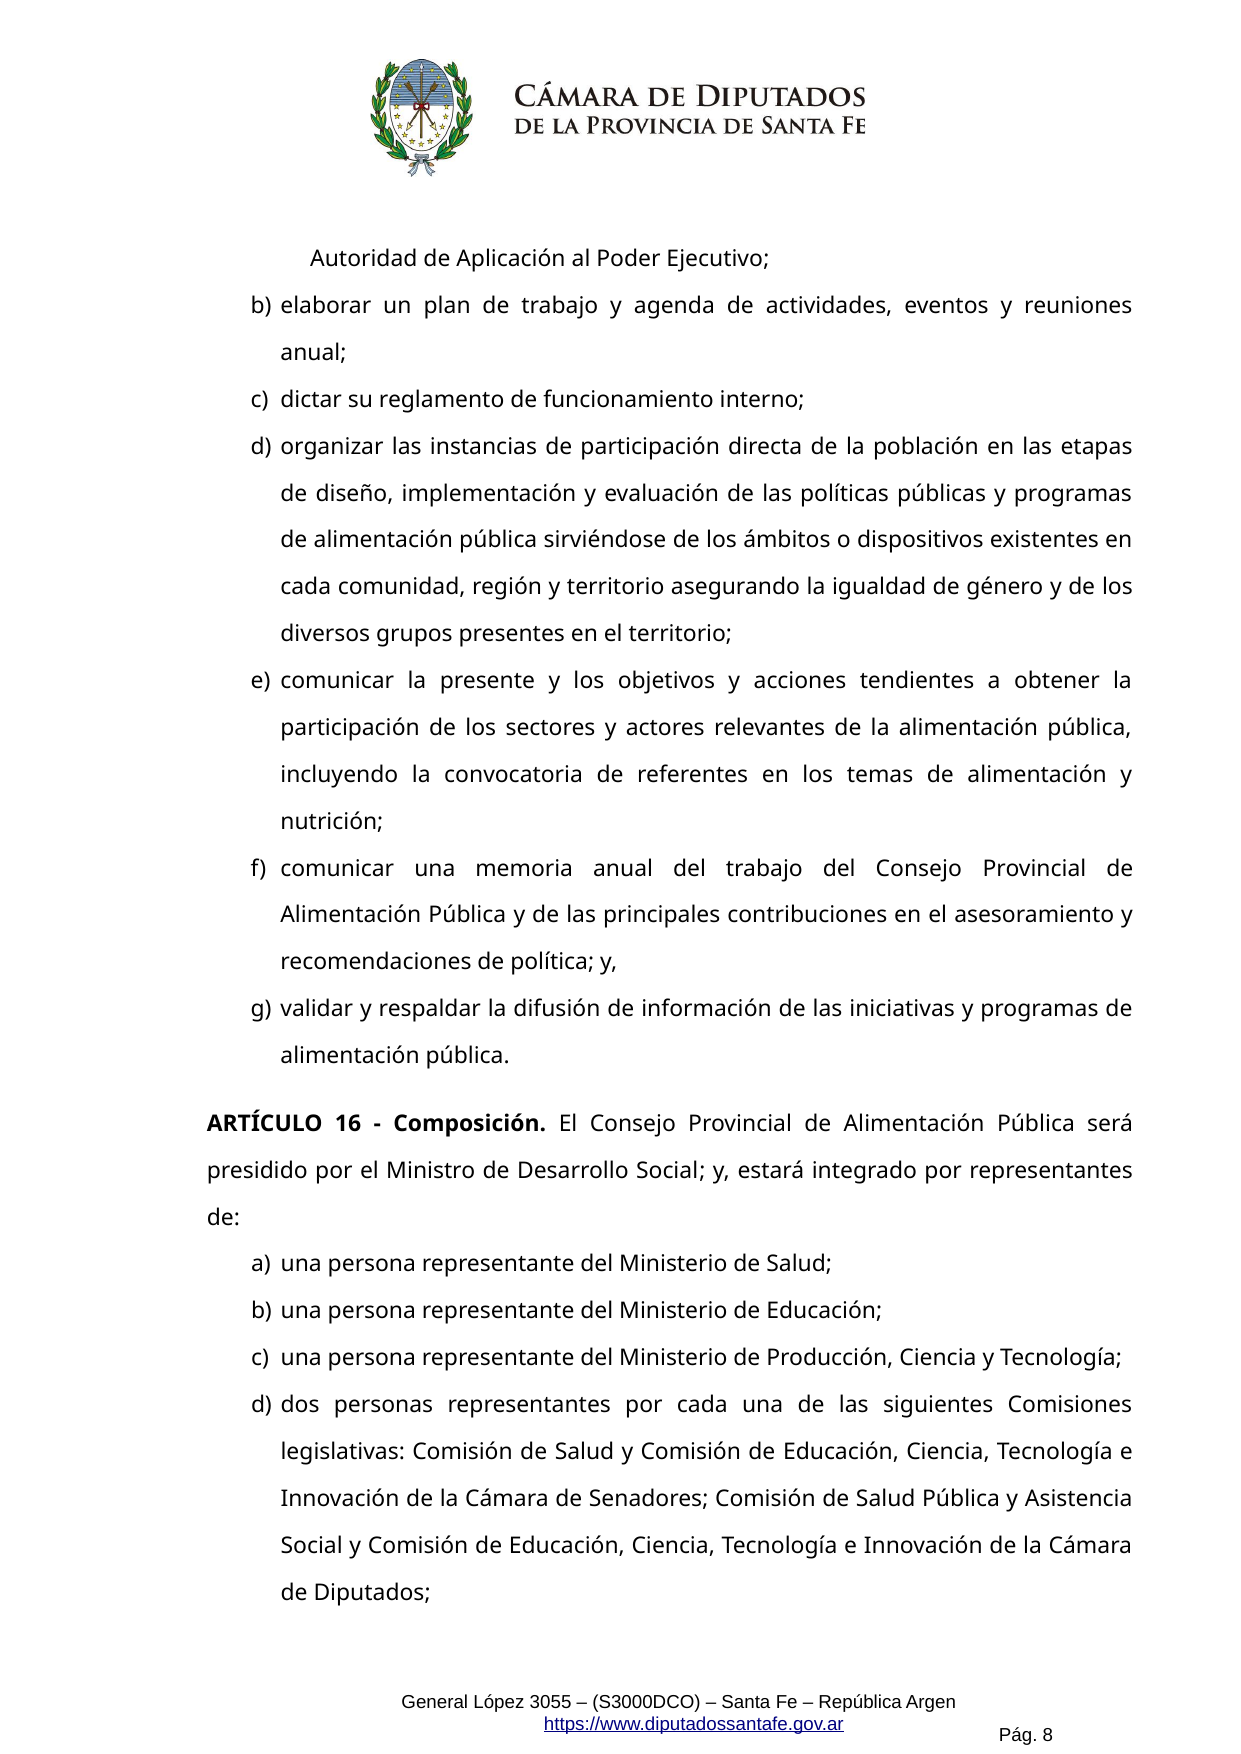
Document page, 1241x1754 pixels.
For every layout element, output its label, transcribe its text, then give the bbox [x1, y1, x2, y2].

list una persona representante del Ministerio de Producción, Ciencia y Tecnología; [251, 1341, 1133, 1372]
list Autoridad de Aplicación al Poder Ejecutivo; [272, 242, 1133, 273]
picture [370, 59, 866, 181]
text ARTÍCULO 16 - Composición. El Consejo Provincial de Alimentación Pública será presidido por el Ministro de Desarrollo Social; y, estará integrado por representantes de: [207, 1107, 1133, 1232]
list organizar las instancias de participación directa de la población en las etapas de diseño, implementación y evaluación de las políticas públicas y programas de alimentación pública sirviéndose de los ámbitos o dispositivos existentes en cada comunidad, región y territorio asegurando la igualdad de género y de los diversos grupos presentes en el territorio; [250, 430, 1133, 648]
list elaborar un plan de trabajo y agenda de actividades, eventos y reuniones anual; [250, 289, 1133, 367]
list una persona representante del Ministerio de Salud; [251, 1247, 1133, 1279]
list dos personas representantes por cada una de las siguientes Comisiones legislativas: Comisión de Salud y Comisión de Educación, Ciencia, Tecnología e Innovación de la Cámara de Senadores; Comisión de Salud Pública y Asistencia Social y Comisión de Educación, Ciencia, Tecnología e Innovación de la Cámara de Diputados; [251, 1388, 1133, 1607]
list validar y respaldar la difusión de información de las iniciativas y programas de alimentación pública. [250, 992, 1133, 1070]
list comunicar una memoria anual del trabajo del Consejo Provincial de Alimentación Pública y de las principales contribuciones en el asesoramiento y recomendaciones de política; y, [250, 852, 1133, 977]
list dictar su reglamento de funcionamiento interno; [250, 383, 1133, 414]
list una persona representante del Ministerio de Educación; [251, 1294, 1133, 1326]
list comunicar la presente y los objetivos y acciones tendientes a obtener la participación de los sectores y actores relevantes de la alimentación pública, incluyendo la convocatoria de referentes en los temas de alimentación y nutrición; [250, 664, 1133, 836]
